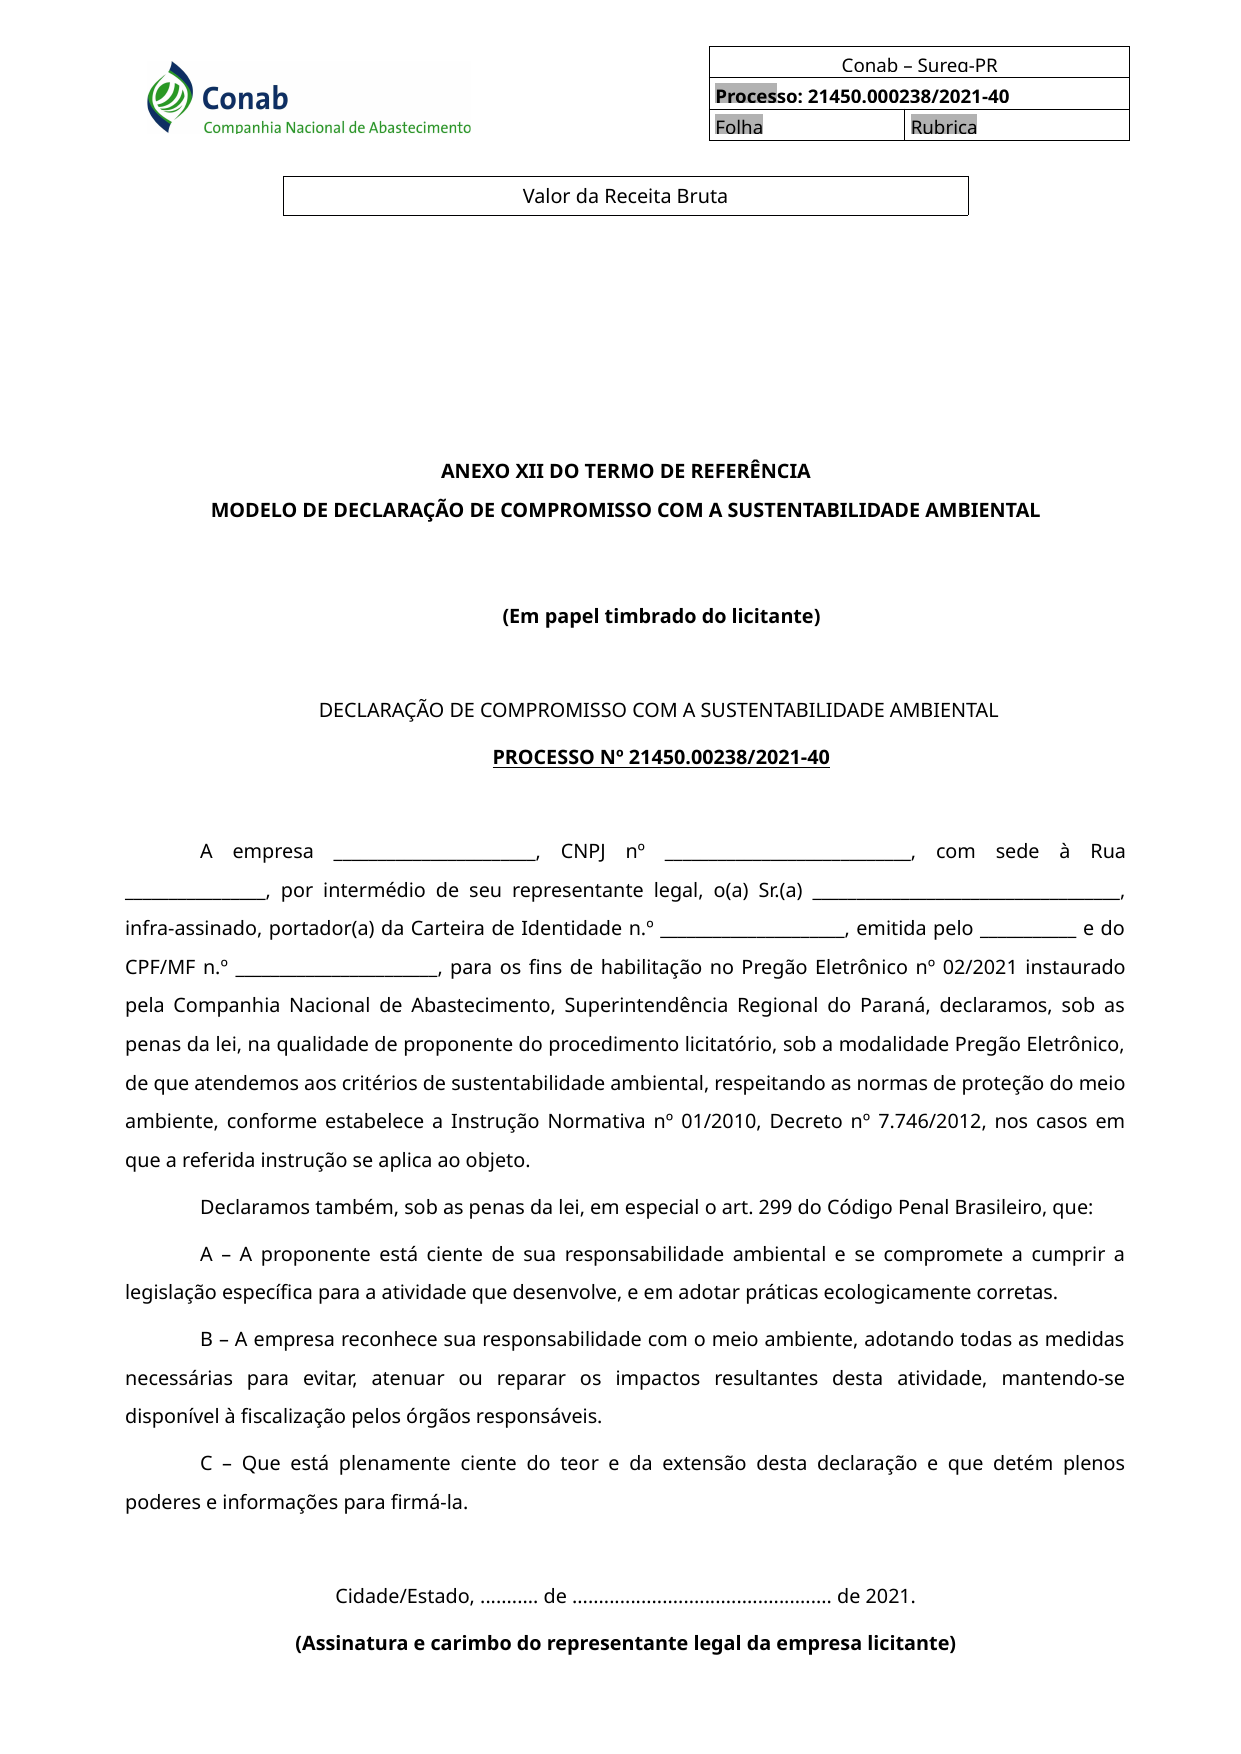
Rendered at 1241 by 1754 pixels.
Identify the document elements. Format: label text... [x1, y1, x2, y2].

text B – A empresa reconhece sua responsabilidade com o meio ambiente, adotando todas as medidas necessárias para evitar, atenuar ou reparar os impactos resultantes desta atividade, mantendo-se disponível à fiscalização pelos órgãos responsáveis. [125, 1325, 1127, 1429]
picture [147, 61, 471, 134]
text A – A proponente está ciente de sua responsabilidade ambiental e se compromete a cumprir a legislação específica para a atividade que desenvolve, e em adotar práticas ecologicamente corretas. [125, 1240, 1127, 1305]
text C – Que está plenamente ciente do teor e da extensão desta declaração e que detém plenos poderes e informações para firmá-la. [125, 1449, 1127, 1515]
list PROCESSO Nº 21450.00238/2021-40 [125, 744, 1127, 771]
text Cidade/Estado, ........... de ................................................. de 2021. [125, 1582, 1127, 1609]
text (Assinatura e carimbo do representante legal da empresa licitante) [125, 1629, 1127, 1656]
text ANEXO XII DO TERMO DE REFERÊNCIA [125, 457, 1127, 484]
list (Em papel timbrado do licitante) [125, 603, 1127, 630]
list DECLARAÇÃO DE COMPROMISSO COM A SUSTENTABILIDADE AMBIENTAL [125, 697, 1127, 724]
text A empresa _______________________, CNPJ nº ____________________________, com sede à Rua ________________, por intermédio de seu representante legal, o(a) Sr.(a) ___________________________________, infra-assinado, portador(a) da Carteira de Identidade n.º _____________________, emitida pelo ___________ e do CPF/MF n.º _______________________, para os fins de habilitação no Pregão Eletrônico nº 02/2021 instaurado pela Companhia Nacional de Abastecimento, Superintendência Regional do Paraná, declaramos, sob as penas da lei, na qualidade de proponente do procedimento licitatório, sob a modalidade Pregão Eletrônico, de que atendemos aos critérios de sustentabilidade ambiental, respeitando as normas de proteção do meio ambiente, conforme estabelece a Instrução Normativa nº 01/2010, Decreto nº 7.746/2012, nos casos em que a referida instrução se aplica ao objeto. [125, 838, 1127, 1173]
text Declaramos também, sob as penas da lei, em especial o art. 299 do Código Penal Brasileiro, que: [125, 1193, 1127, 1220]
table_header Valor da Receita Bruta [284, 177, 968, 215]
text MODELO DE DECLARAÇÃO DE COMPROMISSO COM A SUSTENTABILIDADE AMBIENTAL [125, 497, 1127, 524]
